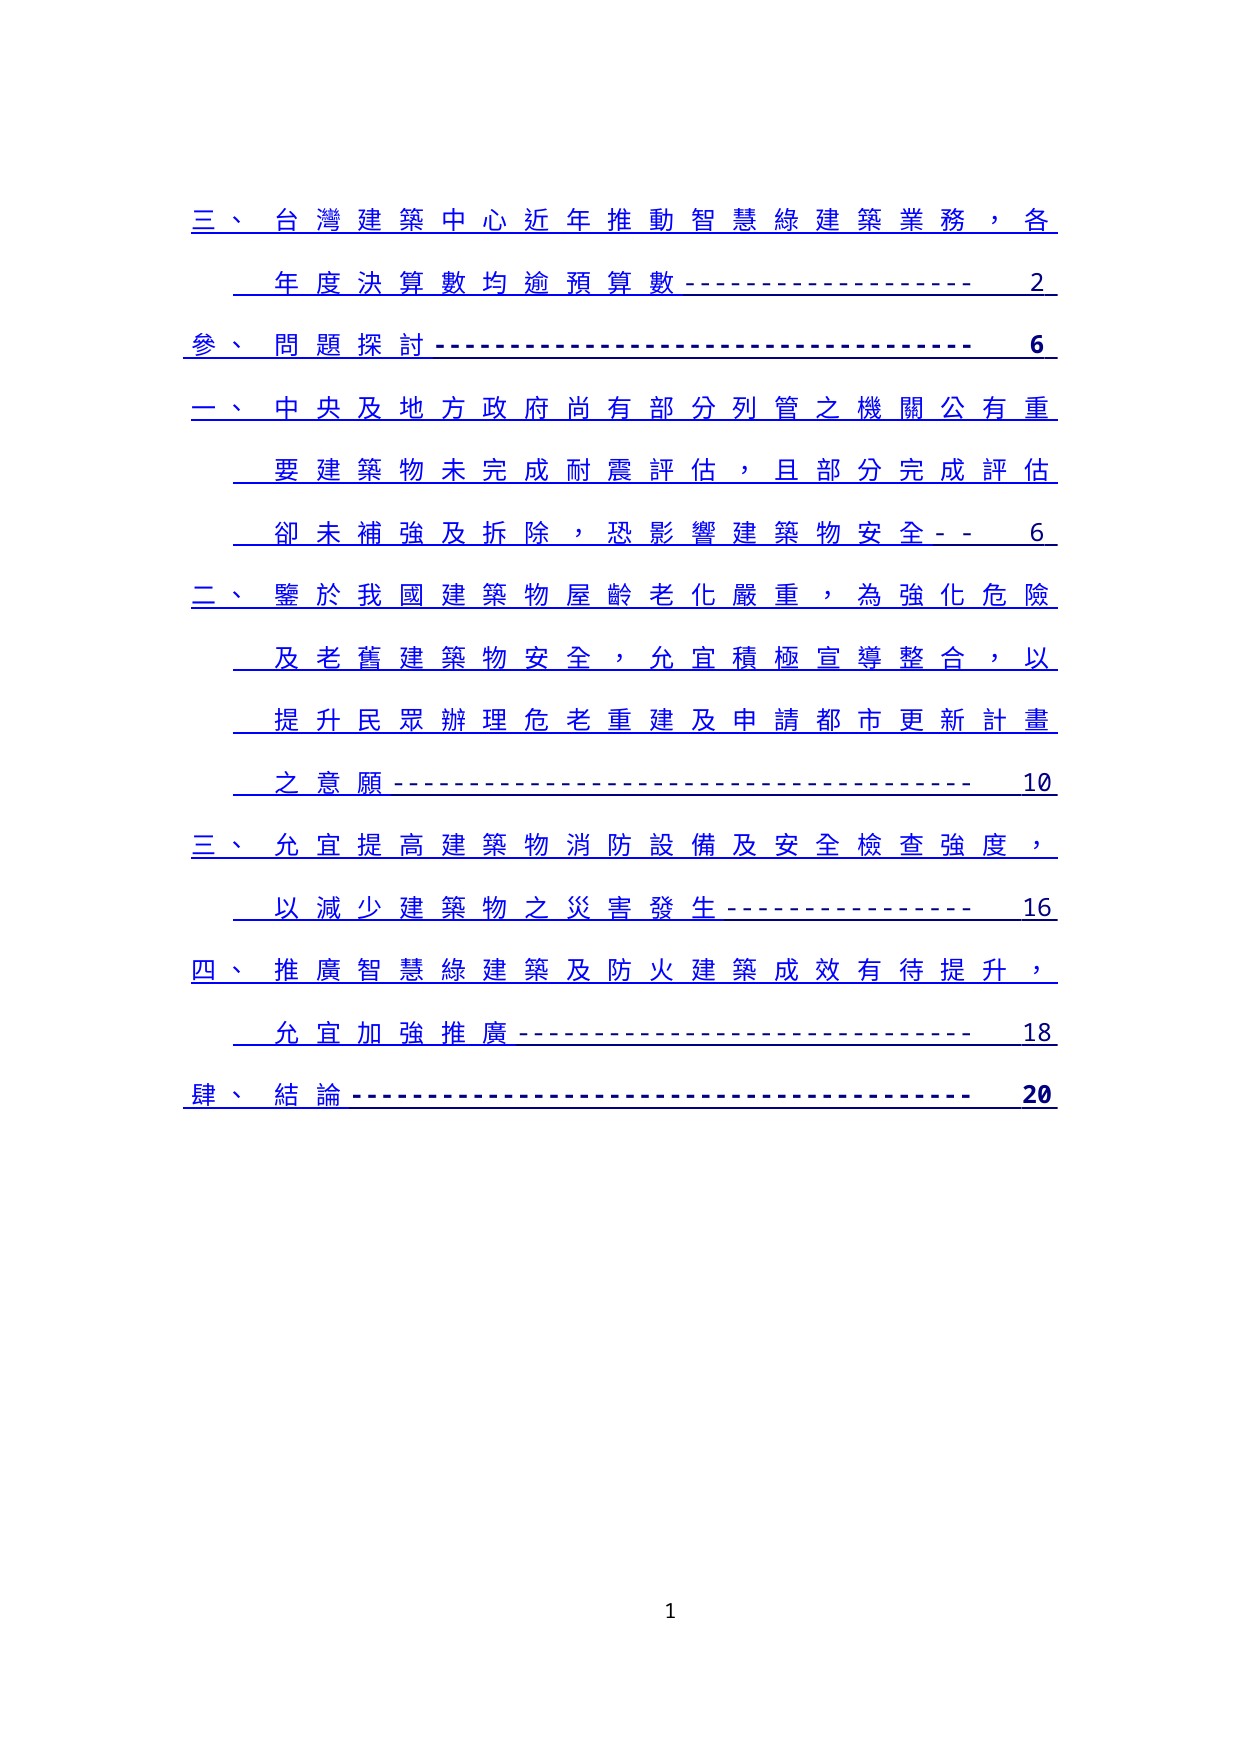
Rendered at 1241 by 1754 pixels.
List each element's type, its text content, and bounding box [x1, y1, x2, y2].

text 四、推廣智慧綠建築及防火建築成效有待提升，允宜加強推廣 18 [183, 927, 1058, 1052]
text 一、中央及地方政府尚有部分列管之機關公有重要建築物未完成耐震評估，且部分完成評估卻未補強及拆除，恐影響建築物安全 6 [183, 365, 1058, 552]
text 三、允宜提高建築物消防設備及安全檢查強度，以減少建築物之災害發生 16 [183, 802, 1058, 927]
text [183, 359, 1058, 365]
text [183, 1109, 1058, 1115]
text 肆、結論 20 [183, 1052, 1058, 1107]
text 三、台灣建築中心近年推動智慧綠建築業務，各年度決算數均逾預算數 2 [183, 177, 1058, 302]
text 二、鑒於我國建築物屋齡老化嚴重，為強化危險及老舊建築物安全，允宜積極宣導整合，以提升民眾辦理危老重建及申請都市更新計畫之意願 10 [183, 552, 1058, 802]
text 參、問題探討 6 [183, 302, 1058, 357]
